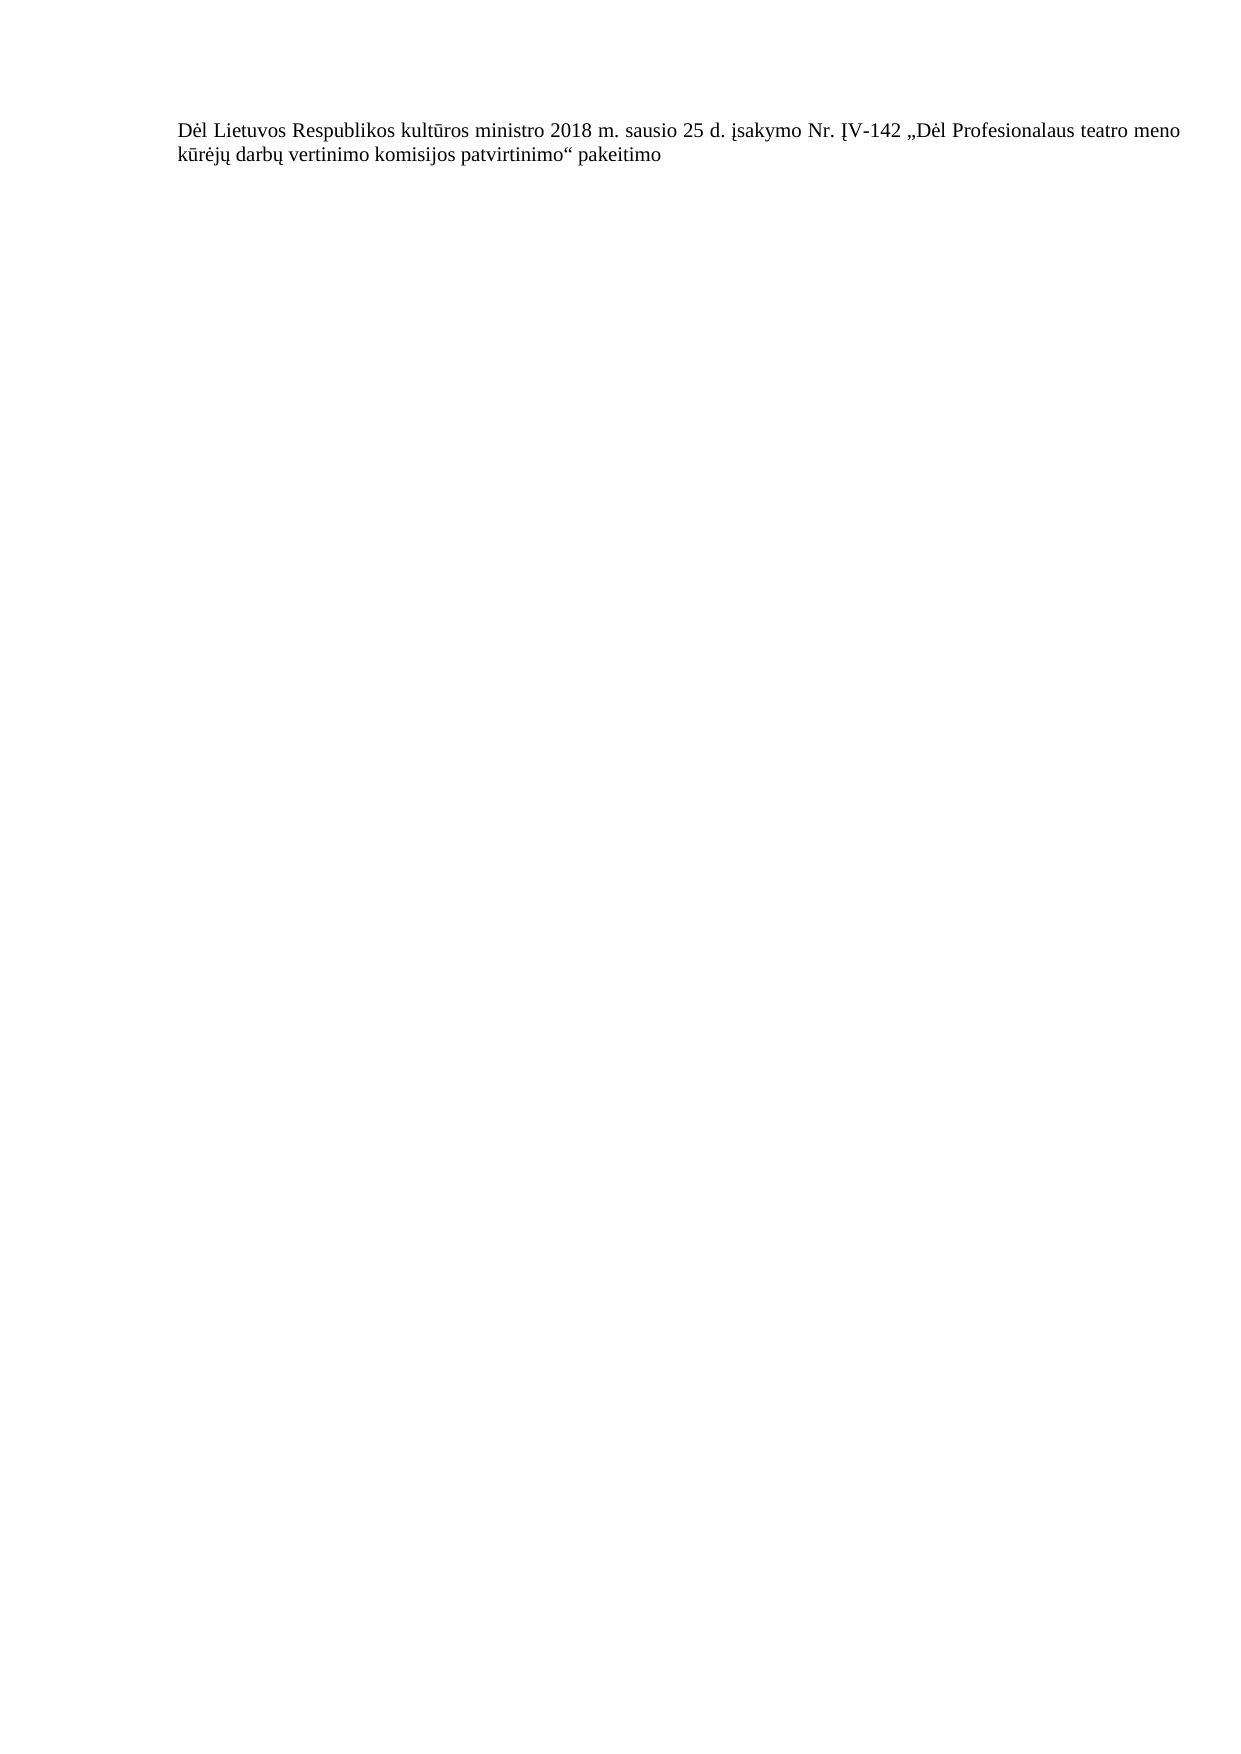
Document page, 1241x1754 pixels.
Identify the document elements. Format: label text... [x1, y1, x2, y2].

text Dėl Lietuvos Respublikos kultūros ministro 2018 m. sausio 25 d. įsakymo Nr. ĮV-142 „Dėl Profesionalaus teatro meno kūrėjų darbų vertinimo komisijos patvirtinimo“ pakeitimo [177, 118, 1181, 166]
